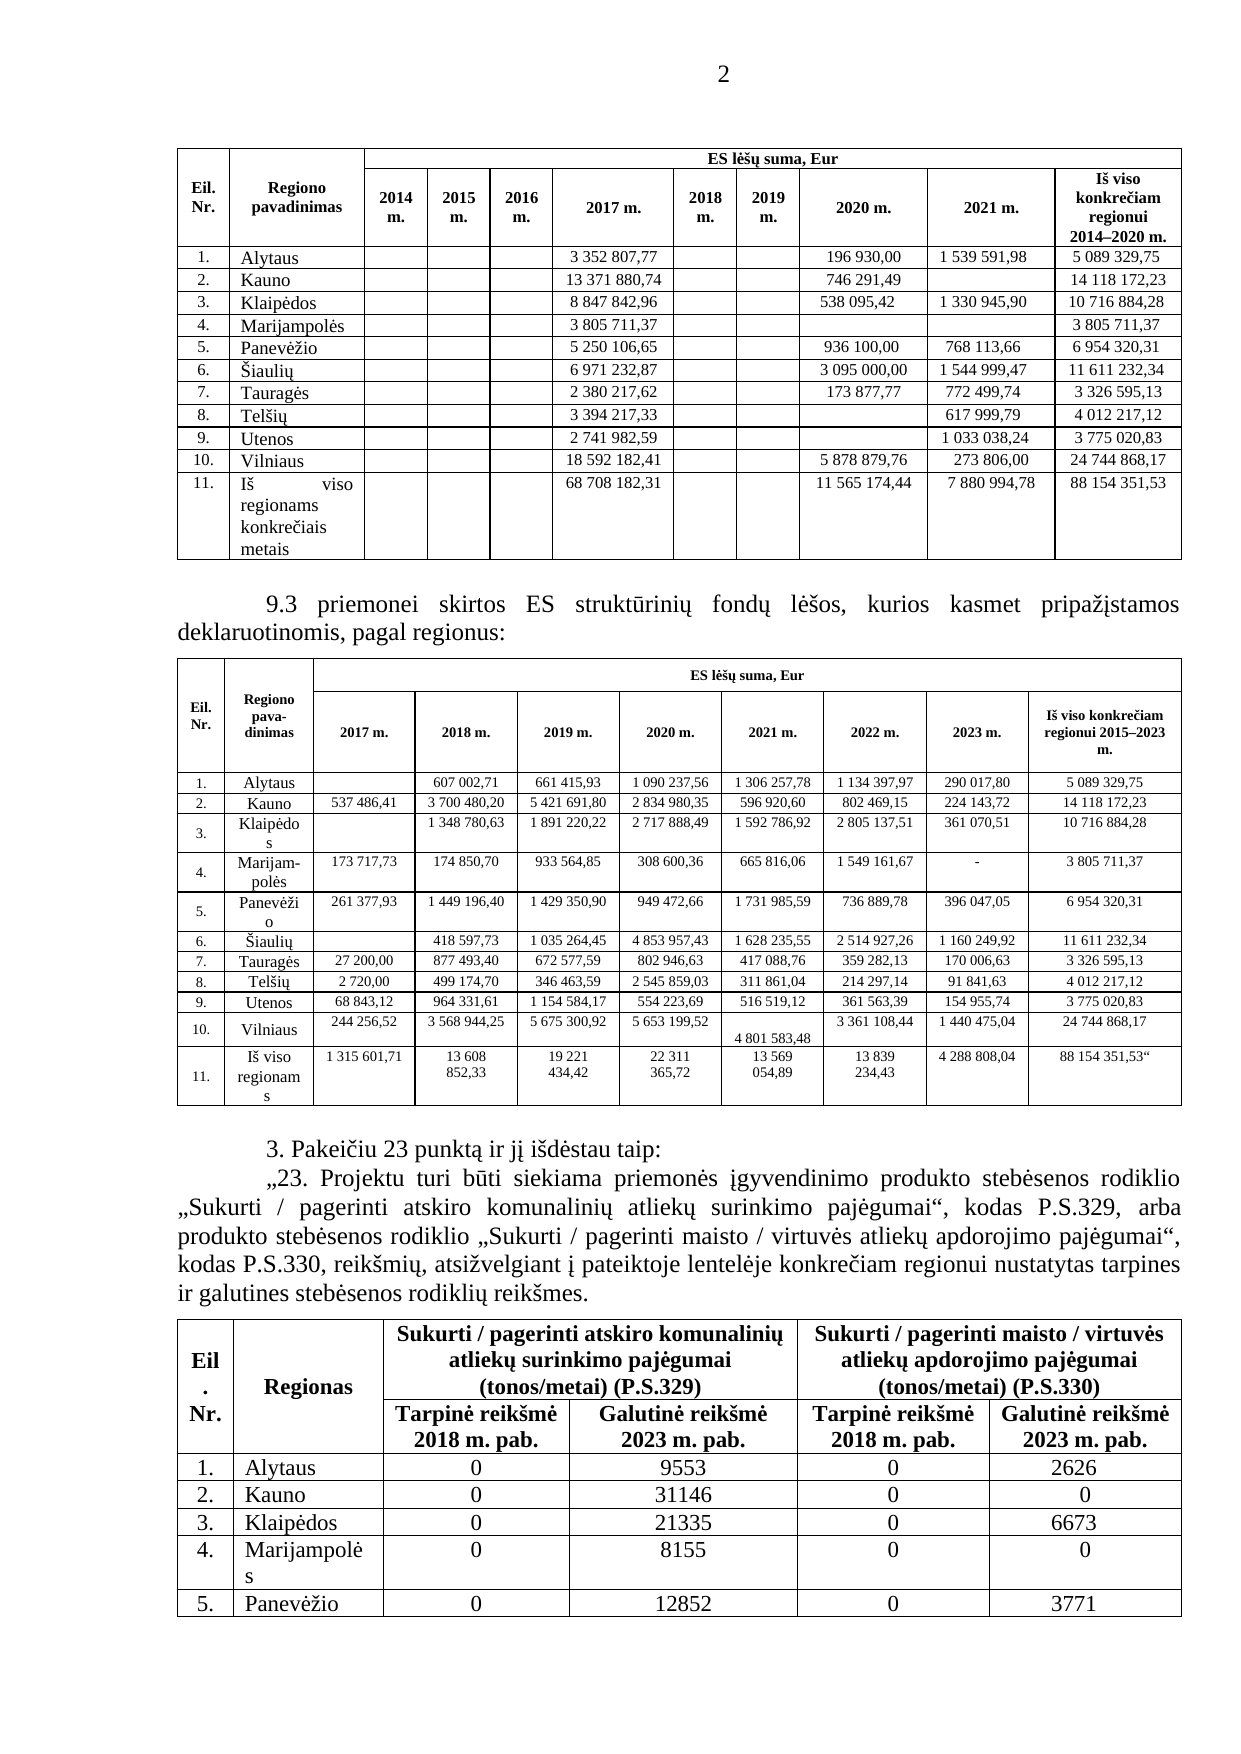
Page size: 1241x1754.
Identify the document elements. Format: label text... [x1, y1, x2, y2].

table_cell 0 [384, 1509, 569, 1535]
table_cell 1 160 249,92 [927, 932, 1028, 951]
table_cell Marijampolės [234, 1536, 383, 1589]
table_cell 2 720,00 [314, 972, 414, 991]
table_cell 1 628 235,55 [722, 932, 823, 951]
table_cell [428, 337, 489, 359]
table_cell 346 463,59 [518, 972, 619, 991]
table_cell 1. [178, 1454, 233, 1480]
table_cell 11 611 232,34 [1056, 360, 1181, 381]
table_cell Iš viso regionams konkrečiais metais [230, 473, 364, 559]
table_cell [674, 292, 736, 313]
table_cell 2017 m. [553, 169, 673, 246]
table_cell [737, 428, 799, 449]
table_cell [365, 382, 427, 404]
table_cell 3 775 020,83 [1029, 993, 1181, 1012]
table_cell 4. [178, 853, 224, 891]
table_cell [365, 247, 427, 268]
table_cell 2018 m. [416, 692, 517, 772]
table_cell Klaipėdos [230, 292, 364, 313]
table_cell [428, 450, 489, 472]
table_cell 2023 m. [927, 692, 1028, 772]
table_cell 936 100,00 [800, 337, 927, 359]
table_cell 396 047,05 [927, 893, 1028, 931]
table_header Eil. Nr. [178, 149, 229, 246]
table_cell 2626 [990, 1454, 1181, 1480]
table_cell 1. [178, 773, 224, 792]
table_cell Kauno [225, 794, 313, 813]
table_cell 311 861,04 [722, 972, 823, 991]
table_cell 4 012 217,12 [1029, 972, 1181, 991]
table_cell [491, 450, 552, 472]
table_cell 617 999,79 [928, 405, 1054, 426]
table_header Regionas [234, 1320, 383, 1453]
table_cell 1 449 196,40 [416, 893, 517, 931]
table_cell 7 880 994,78 [928, 473, 1054, 559]
table_cell [674, 247, 736, 268]
table_cell 1 154 584,17 [518, 993, 619, 1012]
table_cell [365, 337, 427, 359]
table_cell 949 472,66 [620, 893, 721, 931]
table_cell 0 [798, 1454, 989, 1480]
table_cell [428, 382, 489, 404]
table_cell 3 568 944,25 [416, 1013, 517, 1046]
table_cell 8. [178, 405, 229, 426]
table_cell 4 801 583,48 [722, 1013, 823, 1046]
table_cell 1 731 985,59 [722, 893, 823, 931]
table_cell 5. [178, 1590, 233, 1616]
table_cell 7. [178, 382, 229, 404]
table_cell Tauragės [230, 382, 364, 404]
table_cell 3. [178, 814, 224, 852]
table_cell 5 653 199,52 [620, 1013, 721, 1046]
table_cell 24 744 868,17 [1029, 1013, 1181, 1046]
table_cell 1 033 038,24 [928, 428, 1054, 449]
table_cell [674, 450, 736, 472]
table_cell [737, 450, 799, 472]
table_cell [491, 315, 552, 336]
table_cell 665 816,06 [722, 853, 823, 891]
table_cell 3 326 595,13 [1029, 952, 1181, 971]
table_cell 10. [178, 450, 229, 472]
table_cell Utenos [230, 428, 364, 449]
table_cell Klaipėdos [234, 1509, 383, 1535]
table_header Sukurti / pagerinti atskiro komunalinių atliekų surinkimo pajėgumai (tonos/metai) (P.S.329) [384, 1320, 797, 1399]
table_cell 88 154 351,53“ [1029, 1047, 1181, 1105]
table_cell Galutinė reikšmė 2023 m. pab. [570, 1400, 797, 1453]
table_header Sukurti / pagerinti maisto / virtuvės atliekų apdorojimo pajėgumai (tonos/metai) (P.S.330) [798, 1320, 1181, 1399]
table_cell 1 440 475,04 [927, 1013, 1028, 1046]
table_cell [737, 337, 799, 359]
table_cell [928, 315, 1054, 336]
table_cell 6. [178, 932, 224, 951]
table_cell 1 090 237,56 [620, 773, 721, 792]
table_cell [674, 405, 736, 426]
table_cell [491, 405, 552, 426]
table_cell 2014 m. [365, 169, 427, 246]
table_cell 361 070,51 [927, 814, 1028, 852]
table_cell [737, 269, 799, 291]
table_cell 1 544 999,47 [928, 360, 1054, 381]
table_cell [491, 360, 552, 381]
table_header Regiono pavadinimas [230, 149, 364, 246]
table_cell [737, 247, 799, 268]
table_cell 2019 m. [518, 692, 619, 772]
table_cell [428, 360, 489, 381]
table_cell [428, 428, 489, 449]
table_cell 2 741 982,59 [553, 428, 673, 449]
table_cell 3. [178, 1509, 233, 1535]
table_cell [491, 292, 552, 313]
table_cell 3 361 108,44 [824, 1013, 926, 1046]
table_cell 13 608 852,33 [416, 1047, 517, 1105]
table_cell 1 315 601,71 [314, 1047, 414, 1105]
table_cell [491, 337, 552, 359]
table_cell 6 954 320,31 [1056, 337, 1181, 359]
table_cell 1 348 780,63 [416, 814, 517, 852]
table_cell 0 [798, 1509, 989, 1535]
table_cell [428, 292, 489, 313]
table_cell 1 891 220,22 [518, 814, 619, 852]
table_cell 672 577,59 [518, 952, 619, 971]
table_cell 5 089 329,75 [1056, 247, 1181, 268]
table_cell 12852 [570, 1590, 797, 1616]
table_cell 418 597,73 [416, 932, 517, 951]
table_cell Iš viso regionams [225, 1047, 313, 1105]
table_cell 3771 [990, 1590, 1181, 1616]
table_cell 4 288 808,04 [927, 1047, 1028, 1105]
table_cell Tarpinė reikšmė 2018 m. pab. [384, 1400, 569, 1453]
table_cell [491, 269, 552, 291]
table_cell 3 394 217,33 [553, 405, 673, 426]
table_cell 802 469,15 [824, 794, 926, 813]
table_cell Vilniaus [230, 450, 364, 472]
table_cell [491, 382, 552, 404]
table_cell 0 [798, 1590, 989, 1616]
text 3. Pakeičiu 23 punktą ir jį išdėstau taip: [177, 1134, 1181, 1163]
table_cell 11. [178, 1047, 224, 1105]
table_cell Kauno [234, 1481, 383, 1508]
table_cell 802 946,63 [620, 952, 721, 971]
table_cell 537 486,41 [314, 794, 414, 813]
table_cell 14 118 172,23 [1029, 794, 1181, 813]
table_cell [800, 428, 927, 449]
table_cell 8 847 842,96 [553, 292, 673, 313]
table_cell 607 002,71 [416, 773, 517, 792]
table_cell 0 [384, 1590, 569, 1616]
table_cell 7. [178, 952, 224, 971]
table_cell 19 221 434,42 [518, 1047, 619, 1105]
table_cell 5 878 879,76 [800, 450, 927, 472]
table_cell 768 113,66 [928, 337, 1054, 359]
table_header Eil. Nr. [178, 1320, 233, 1453]
table_header ES lėšų suma, Eur [365, 149, 1181, 168]
table_cell 244 256,52 [314, 1013, 414, 1046]
table_cell 0 [384, 1454, 569, 1480]
table_cell [491, 428, 552, 449]
table_cell 173 877,77 [800, 382, 927, 404]
table_cell Iš viso konkrečiam regionui 2015–2023 m. [1029, 692, 1181, 772]
table_cell [737, 473, 799, 559]
table_cell 214 297,14 [824, 972, 926, 991]
table_cell 174 850,70 [416, 853, 517, 891]
table_cell Iš viso konkrečiam regionui 2014–2020 m. [1056, 169, 1181, 246]
table_cell 1 035 264,45 [518, 932, 619, 951]
table_cell [314, 932, 414, 951]
table_cell 5 421 691,80 [518, 794, 619, 813]
table_cell [314, 773, 414, 792]
table_cell [365, 473, 427, 559]
table_cell 877 493,40 [416, 952, 517, 971]
table_cell 1 429 350,90 [518, 893, 619, 931]
table_cell 13 371 880,74 [553, 269, 673, 291]
table_cell [314, 814, 414, 852]
table_cell [365, 315, 427, 336]
table_cell [737, 360, 799, 381]
table_cell 3 700 480,20 [416, 794, 517, 813]
table_cell 2. [178, 794, 224, 813]
table_cell [737, 292, 799, 313]
table_cell 2021 m. [928, 169, 1054, 246]
table_cell 2 514 927,26 [824, 932, 926, 951]
table_cell 2. [178, 269, 229, 291]
table_cell Alytaus [234, 1454, 383, 1480]
table_cell 273 806,00 [928, 450, 1054, 472]
table_cell Marijampolės [230, 315, 364, 336]
table_cell 24 744 868,17 [1056, 450, 1181, 472]
table_cell 736 889,78 [824, 893, 926, 931]
table_cell 1 134 397,97 [824, 773, 926, 792]
table_cell 2 717 888,49 [620, 814, 721, 852]
table_cell [928, 269, 1054, 291]
table_cell [428, 247, 489, 268]
table_cell 417 088,76 [722, 952, 823, 971]
table_cell 1. [178, 247, 229, 268]
text „23. Projektu turi būti siekiama priemonės įgyvendinimo produkto stebėsenos rodiklio „Sukurti / pagerinti atskiro komunalinių atliekų surinkimo pajėgumai“, kodas P.S.329, arba produkto stebėsenos rodiklio „Sukurti / pagerinti maisto / virtuvės atliekų apdorojimo pajėgumai“, kodas P.S.330, reikšmių, atsižvelgiant į pateiktoje lentelėje konkrečiam regionui nustatytas tarpines ir galutines stebėsenos rodiklių reikšmes. [177, 1163, 1181, 1307]
table_cell 4. [178, 315, 229, 336]
table_cell 2020 m. [620, 692, 721, 772]
table_cell 9. [178, 428, 229, 449]
table_cell 516 519,12 [722, 993, 823, 1012]
table_cell 6 954 320,31 [1029, 893, 1181, 931]
table_cell 1 539 591,98 [928, 247, 1054, 268]
table_cell 18 592 182,41 [553, 450, 673, 472]
table_cell [365, 292, 427, 313]
table_cell 5. [178, 893, 224, 931]
table_cell 0 [798, 1536, 989, 1589]
table_cell 170 006,63 [927, 952, 1028, 971]
table_cell 0 [990, 1536, 1181, 1589]
table_cell 2. [178, 1481, 233, 1508]
table_cell [365, 405, 427, 426]
table_cell 261 377,93 [314, 893, 414, 931]
table_cell 2021 m. [722, 692, 823, 772]
table_cell 2017 m. [314, 692, 414, 772]
table_cell 361 563,39 [824, 993, 926, 1012]
table_cell 4. [178, 1536, 233, 1589]
table_cell Utenos [225, 993, 313, 1012]
table_cell 3 805 711,37 [553, 315, 673, 336]
table_cell 11 611 232,34 [1029, 932, 1181, 951]
table_cell 2 834 980,35 [620, 794, 721, 813]
table_cell 3 805 711,37 [1029, 853, 1181, 891]
table_cell 10. [178, 1013, 224, 1046]
table_cell Telšių [225, 972, 313, 991]
table_cell 9. [178, 993, 224, 1012]
table_cell - [927, 853, 1028, 891]
table_cell 10 716 884,28 [1056, 292, 1181, 313]
table_cell 772 499,74 [928, 382, 1054, 404]
table_cell 499 174,70 [416, 972, 517, 991]
table_cell 0 [384, 1481, 569, 1508]
table_header Eil. Nr. [178, 659, 224, 772]
table_cell 91 841,63 [927, 972, 1028, 991]
table_cell Galutinė reikšmė 2023 m. pab. [990, 1400, 1181, 1453]
table_cell [674, 315, 736, 336]
table_cell 13 839 234,43 [824, 1047, 926, 1105]
table_cell [674, 269, 736, 291]
table_cell 14 118 172,23 [1056, 269, 1181, 291]
table_cell 2 805 137,51 [824, 814, 926, 852]
table_cell 5 675 300,92 [518, 1013, 619, 1046]
table_cell 2 545 859,03 [620, 972, 721, 991]
table_cell 11. [178, 473, 229, 559]
table_cell 6 971 232,87 [553, 360, 673, 381]
table_cell [674, 473, 736, 559]
table_cell [428, 315, 489, 336]
table_header ES lėšų suma, Eur [314, 659, 1181, 691]
table_cell [365, 360, 427, 381]
table_cell 9553 [570, 1454, 797, 1480]
table_cell 2 380 217,62 [553, 382, 673, 404]
table_cell 0 [384, 1536, 569, 1589]
table_cell 4 012 217,12 [1056, 405, 1181, 426]
table_cell 746 291,49 [800, 269, 927, 291]
table_cell [428, 269, 489, 291]
table_cell 88 154 351,53 [1056, 473, 1181, 559]
table_cell 22 311 365,72 [620, 1047, 721, 1105]
table_cell 661 415,93 [518, 773, 619, 792]
table_cell 10 716 884,28 [1029, 814, 1181, 852]
table_cell 31146 [570, 1481, 797, 1508]
table_cell 2020 m. [800, 169, 927, 246]
table_cell Telšių [230, 405, 364, 426]
table_cell 5 250 106,65 [553, 337, 673, 359]
table_cell 3 805 711,37 [1056, 315, 1181, 336]
table_cell 1 330 945,90 [928, 292, 1054, 313]
table_cell 1 549 161,67 [824, 853, 926, 891]
table_cell 0 [798, 1481, 989, 1508]
table_cell 68 708 182,31 [553, 473, 673, 559]
table_cell [674, 360, 736, 381]
table_cell 27 200,00 [314, 952, 414, 971]
table_cell 173 717,73 [314, 853, 414, 891]
table_cell 0 [990, 1481, 1181, 1508]
table_cell [674, 337, 736, 359]
table_cell [737, 315, 799, 336]
table_cell 554 223,69 [620, 993, 721, 1012]
table_cell Panevėžio [234, 1590, 383, 1616]
table_cell Vilniaus [225, 1013, 313, 1046]
table_cell 2018 m. [674, 169, 736, 246]
table_cell 5 089 329,75 [1029, 773, 1181, 792]
table_cell 6. [178, 360, 229, 381]
table_cell 3. [178, 292, 229, 313]
table_cell 224 143,72 [927, 794, 1028, 813]
table_cell [737, 405, 799, 426]
table_cell 2015 m. [428, 169, 489, 246]
table_cell Kauno [230, 269, 364, 291]
table_cell 13 569 054,89 [722, 1047, 823, 1105]
table_cell 5. [178, 337, 229, 359]
table_cell 359 282,13 [824, 952, 926, 971]
table_cell 154 955,74 [927, 993, 1028, 1012]
table_cell 2016 m. [491, 169, 552, 246]
table_cell 1 306 257,78 [722, 773, 823, 792]
table_cell [737, 382, 799, 404]
table_cell 6673 [990, 1509, 1181, 1535]
table_cell 8155 [570, 1536, 797, 1589]
table_cell Tauragės [225, 952, 313, 971]
table_cell [674, 382, 736, 404]
table_cell [365, 428, 427, 449]
table_cell [365, 269, 427, 291]
table_cell [800, 315, 927, 336]
table_cell 68 843,12 [314, 993, 414, 1012]
table_cell Panevėžio [230, 337, 364, 359]
table_cell [674, 428, 736, 449]
table_cell Tarpinė reikšmė 2018 m. pab. [798, 1400, 989, 1453]
table_cell 196 930,00 [800, 247, 927, 268]
table_cell 3 095 000,00 [800, 360, 927, 381]
table_cell 308 600,36 [620, 853, 721, 891]
table_cell Šiaulių [230, 360, 364, 381]
table_cell Panevėžio [225, 893, 313, 931]
text 9.3 priemonei skirtos ES struktūrinių fondų lėšos, kurios kasmet pripažįstamos deklaruotinomis, pagal regionus: [177, 589, 1181, 646]
table_cell Alytaus [230, 247, 364, 268]
table_cell 3 775 020,83 [1056, 428, 1181, 449]
table_header Regiono pava-dinimas [225, 659, 313, 772]
table_cell 2022 m. [824, 692, 926, 772]
table_cell [365, 450, 427, 472]
table_cell 538 095,42 [800, 292, 927, 313]
table_cell Šiaulių [225, 932, 313, 951]
table_cell 596 920,60 [722, 794, 823, 813]
table_cell Alytaus [225, 773, 313, 792]
table_cell 3 326 595,13 [1056, 382, 1181, 404]
table_cell 290 017,80 [927, 773, 1028, 792]
table_cell [491, 473, 552, 559]
table_cell 11 565 174,44 [800, 473, 927, 559]
table_cell [491, 247, 552, 268]
table_cell 8. [178, 972, 224, 991]
table_cell 1 592 786,92 [722, 814, 823, 852]
table_cell 21335 [570, 1509, 797, 1535]
table_cell [428, 473, 489, 559]
table_cell [428, 405, 489, 426]
table_cell 3 352 807,77 [553, 247, 673, 268]
table_cell [800, 405, 927, 426]
table_cell 933 564,85 [518, 853, 619, 891]
table_cell 964 331,61 [416, 993, 517, 1012]
table_cell Marijam-polės [225, 853, 313, 891]
table_cell 4 853 957,43 [620, 932, 721, 951]
table_cell Klaipėdos [225, 814, 313, 852]
table_cell 2019 m. [737, 169, 799, 246]
